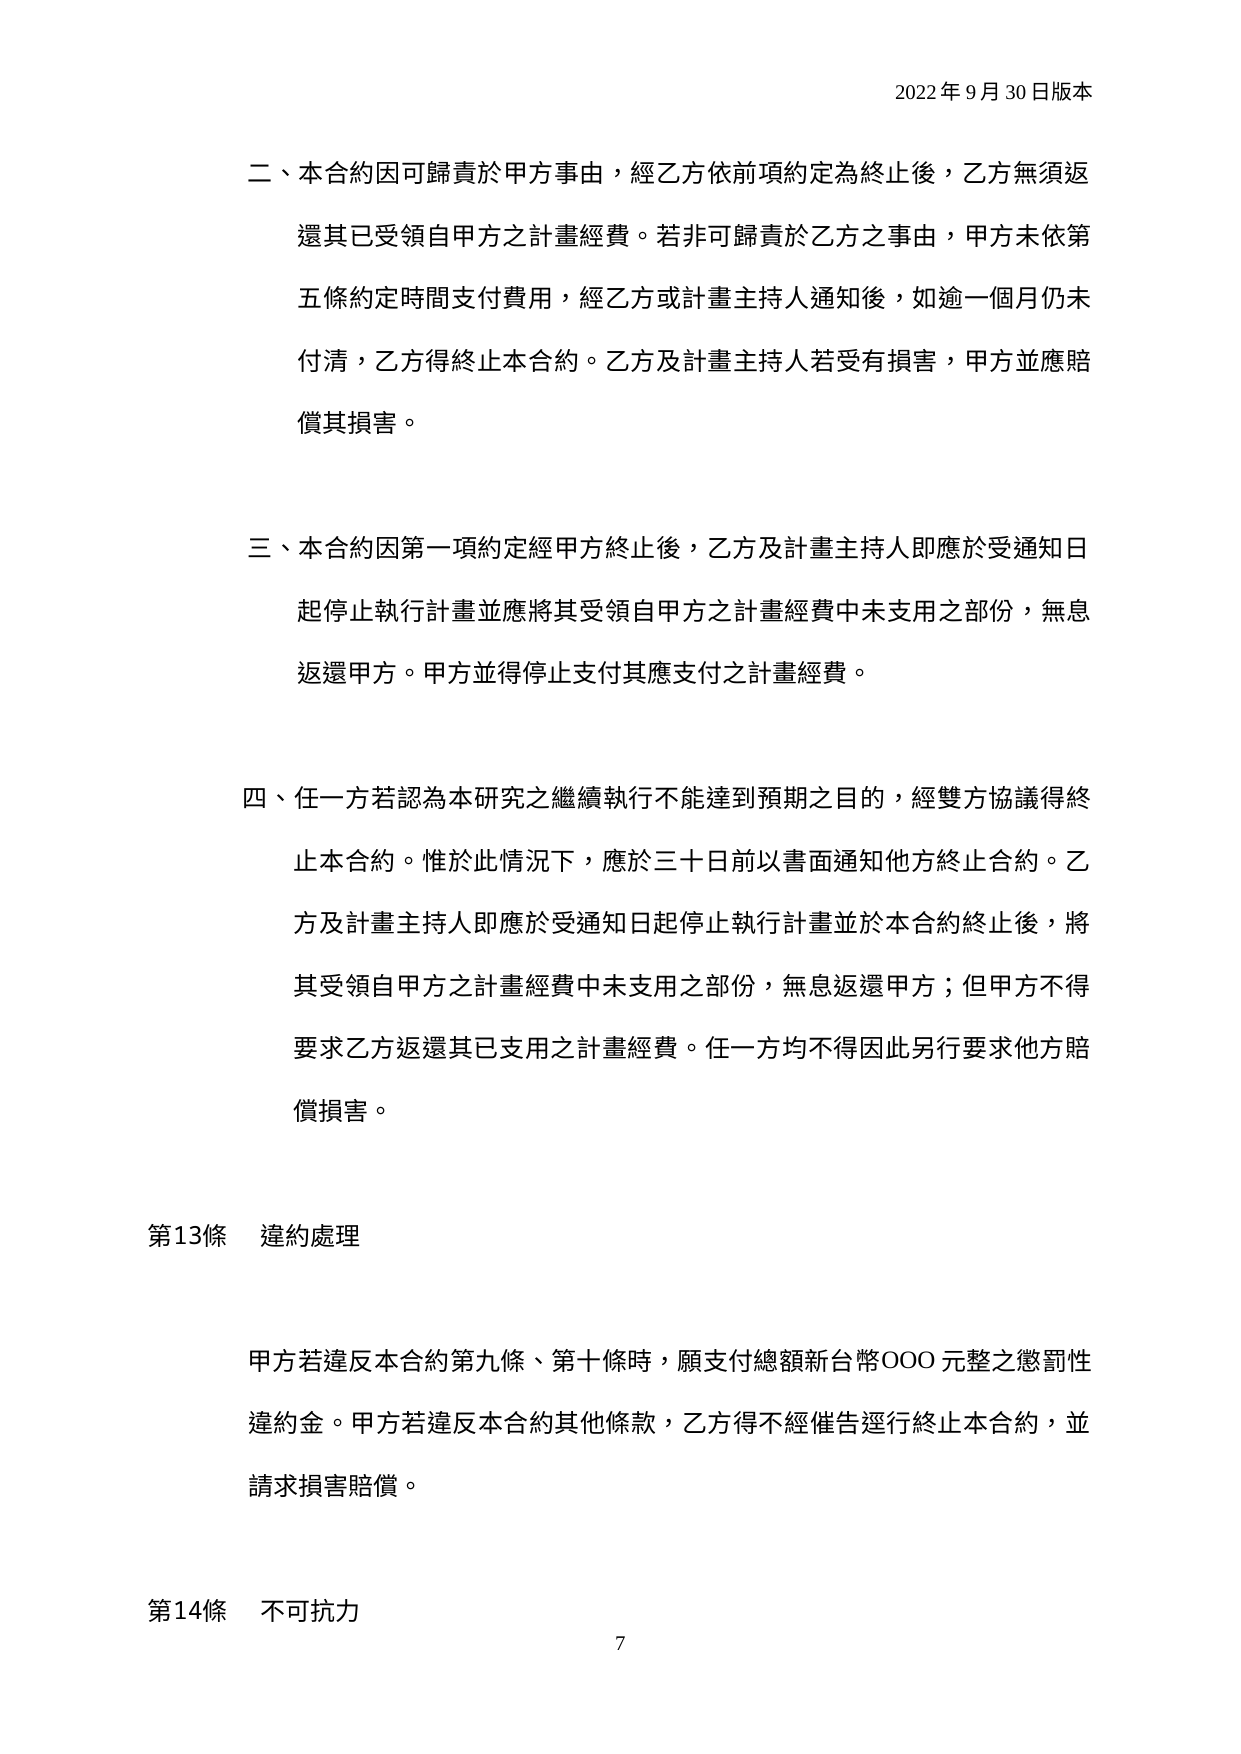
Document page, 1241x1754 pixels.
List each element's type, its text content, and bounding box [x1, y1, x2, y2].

text 四、任一方若認為本研究之繼續執行不能達到預期之目的，經雙方協議得終止本合約。惟於此情況下，應於三十日前以書面通知他方終止合約。乙方及計畫主持人即應於受通知日起停止執行計畫並於本合約終止後，將其受領自甲方之計畫經費中未支用之部份，無息返還甲方；但甲方不得要求乙方返還其已支用之計畫經費。任一方均不得因此另行要求他方賠償損害。 [243, 755, 1092, 1130]
text 甲方若違反本合約第九條、第十條時，願支付總額新台幣OOO元整之懲罰性違約金。甲方若違反本合約其他條款，乙方得不經催告逕行終止本合約，並請求損害賠償。 [247, 1318, 1092, 1505]
list 違約處理 [148, 1193, 1092, 1255]
text 三、本合約因第一項約定經甲方終止後，乙方及計畫主持人即應於受通知日起停止執行計畫並應將其受領自甲方之計畫經費中未支用之部份，無息返還甲方。甲方並得停止支付其應支付之計畫經費。 [248, 505, 1092, 693]
list 不可抗力 [148, 1568, 1092, 1630]
text 二、本合約因可歸責於甲方事由，經乙方依前項約定為終止後，乙方無須返還其已受領自甲方之計畫經費。若非可歸責於乙方之事由，甲方未依第五條約定時間支付費用，經乙方或計畫主持人通知後，如逾一個月仍未付清，乙方得終止本合約。乙方及計畫主持人若受有損害，甲方並應賠償其損害。 [248, 130, 1092, 443]
